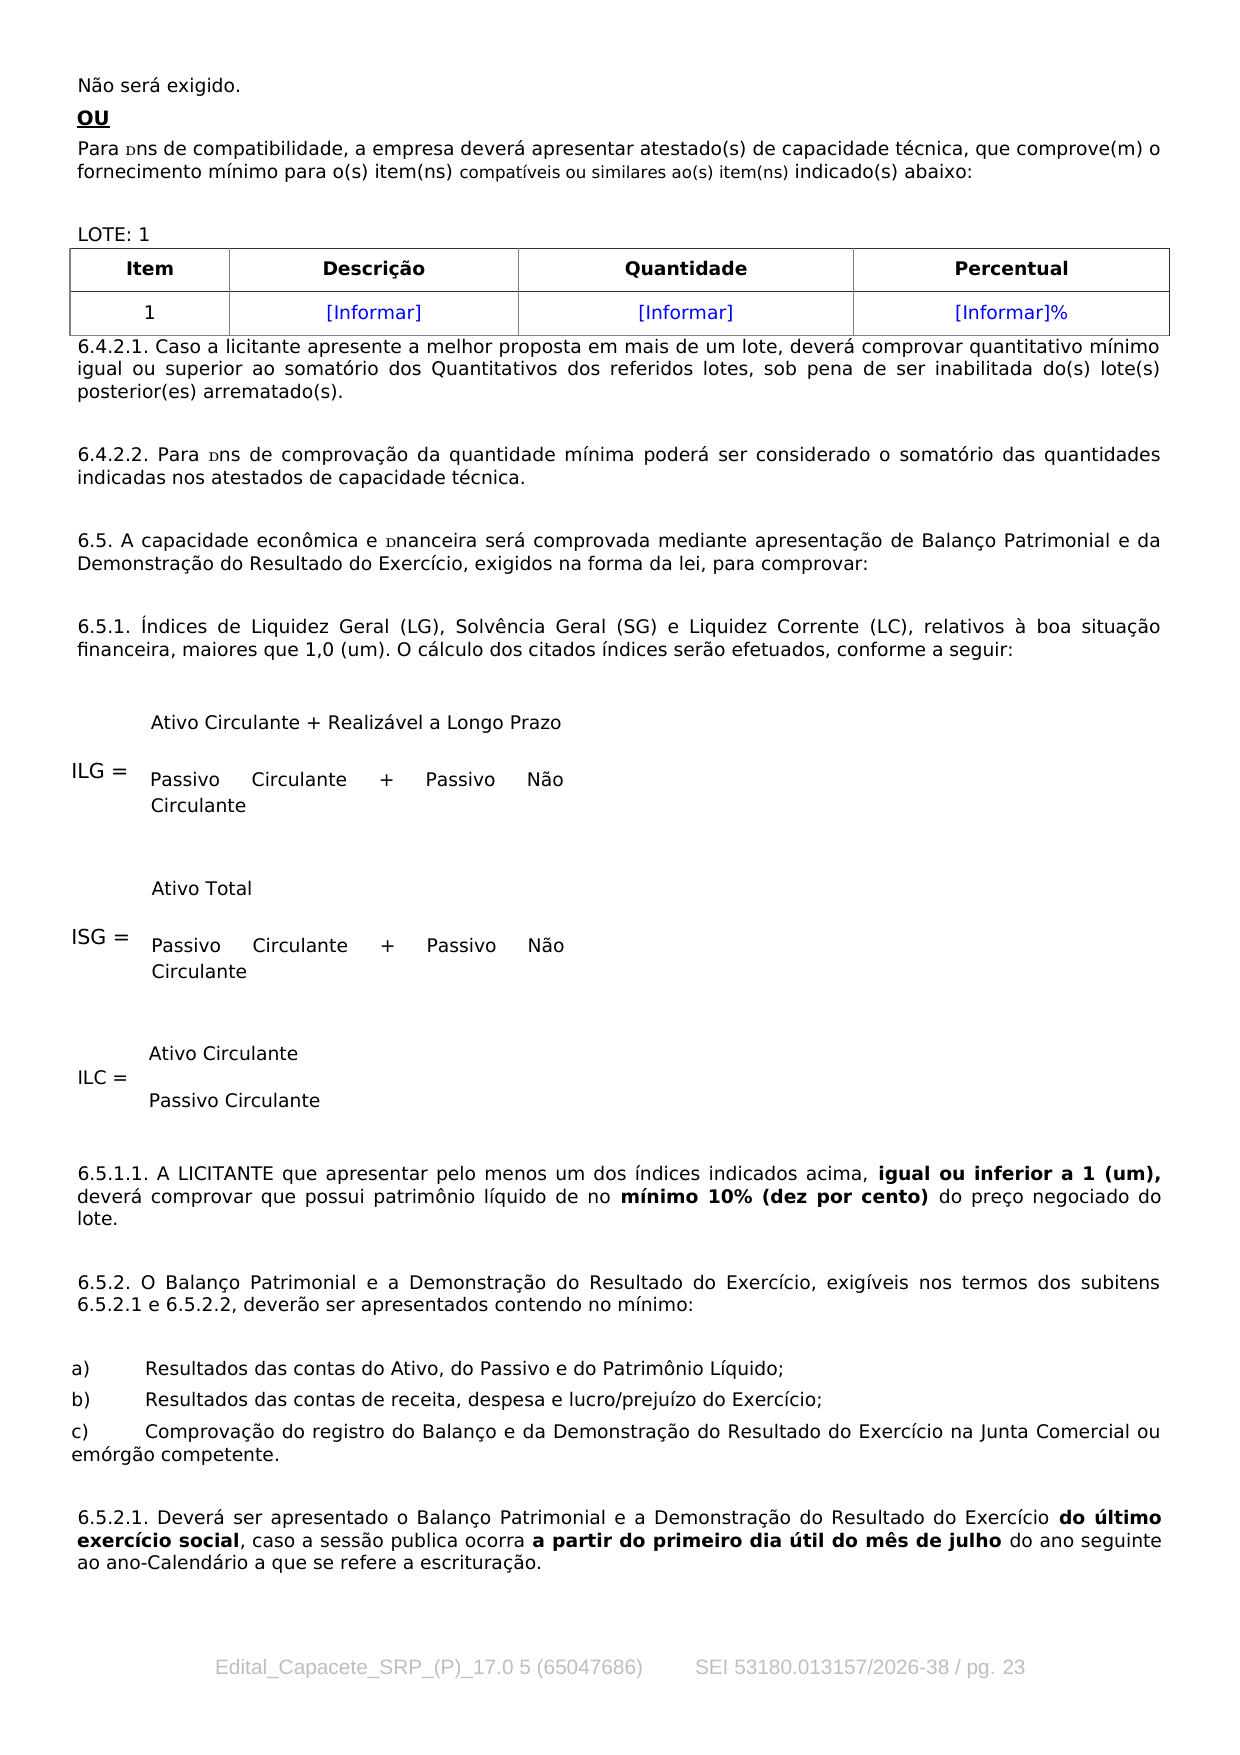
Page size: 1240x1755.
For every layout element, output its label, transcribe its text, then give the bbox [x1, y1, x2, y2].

text Circulante [150, 795, 1162, 817]
text 6.5.2. O Balanço Patrimonial e a Demonstração do Resultado do Exercício, exigíveis nos termos dos subitens 6.5.2.1 e 6.5.2.2, deverão ser apresentados contendo no mínimo: [77, 1272, 1162, 1316]
text Ativo Circulante [148, 1043, 1162, 1065]
text 6.4.2.1. Caso a licitante apresente a melhor proposta em mais de um lote, deverá comprovar quantitativo mínimo igual ou superior ao somatório dos Quantitativos dos referidos lotes, sob pena de ser inabilitada do(s) lote(s) posterior(es) arrematado(s). [77, 336, 1162, 403]
list Comprovação do registro do Balanço e da Demonstração do Resultado do Exercício na Junta Comercial ou emórgão competente. [71, 1421, 1162, 1466]
table_cell [Informar] [519, 292, 853, 335]
table_cell [Informar] [230, 292, 518, 335]
text Não será exigido. [77, 75, 1162, 97]
text Ativo Circulante + Realizável a Longo Prazo [150, 712, 1162, 734]
text Ativo Total [151, 878, 1162, 900]
text Circulante [151, 961, 1162, 983]
list Resultados das contas do Ativo, do Passivo e do Patrimônio Líquido; [71, 1358, 1162, 1380]
table_header Item [71, 249, 229, 291]
table_header Quantidade [519, 249, 853, 291]
text ISG = Passivo Circulante + Passivo Não [71, 925, 1180, 959]
text 6.5.1. Índices de Liquidez Geral (LG), Solvência Geral (SG) e Liquidez Corrente (LC), relativos à boa situação financeira, maiores que 1,0 (um). O cálculo dos citados índices serão efetuados, conforme a seguir: [77, 616, 1162, 661]
table_cell [Informar]% [854, 292, 1169, 335]
text Passivo Circulante [148, 1090, 1162, 1112]
text 6.5.1.1. A LICITANTE que apresentar pelo menos um dos índices indicados acima, igual ou inferior a 1 (um), deverá comprovar que possui patrimônio líquido de no mínimo 10% (dez por cento) do preço negociado do lote. [77, 1163, 1162, 1230]
list Resultados das contas de receita, despesa e lucro/prejuízo do Exercício; [71, 1389, 1162, 1411]
table_header Descrição [230, 249, 518, 291]
table_cell 1 [71, 292, 229, 335]
text 6.5. A capacidade econômica e nanceira será comprovada mediante apresentação de Balanço Patrimonial e da Demonstração do Resultado do Exercício, exigidos na forma da lei, para comprovar: [77, 530, 1162, 575]
subtitle OU [77, 107, 1180, 130]
text ILC = [77, 1067, 1162, 1089]
table_header Percentual [854, 249, 1169, 291]
text LOTE: 1 [77, 224, 1162, 246]
text ILG = Passivo Circulante + Passivo Não [71, 759, 1180, 793]
text Para ns de compatibilidade, a empresa deverá apresentar atestado(s) de capacidade técnica, que comprove(m) o fornecimento mínimo para o(s) item(ns) compatíveis ou similares ao(s) item(ns) indicado(s) abaixo: [77, 138, 1162, 183]
text 6.5.2.1. Deverá ser apresentado o Balanço Patrimonial e a Demonstração do Resultado do Exercício do último exercício social, caso a sessão publica ocorra a partir do primeiro dia útil do mês de julho do ano seguinte ao ano-Calendário a que se refere a escrituração. [77, 1507, 1162, 1574]
text 6.4.2.2. Para ns de comprovação da quantidade mínima poderá ser considerado o somatório das quantidades indicadas nos atestados de capacidade técnica. [77, 444, 1162, 489]
